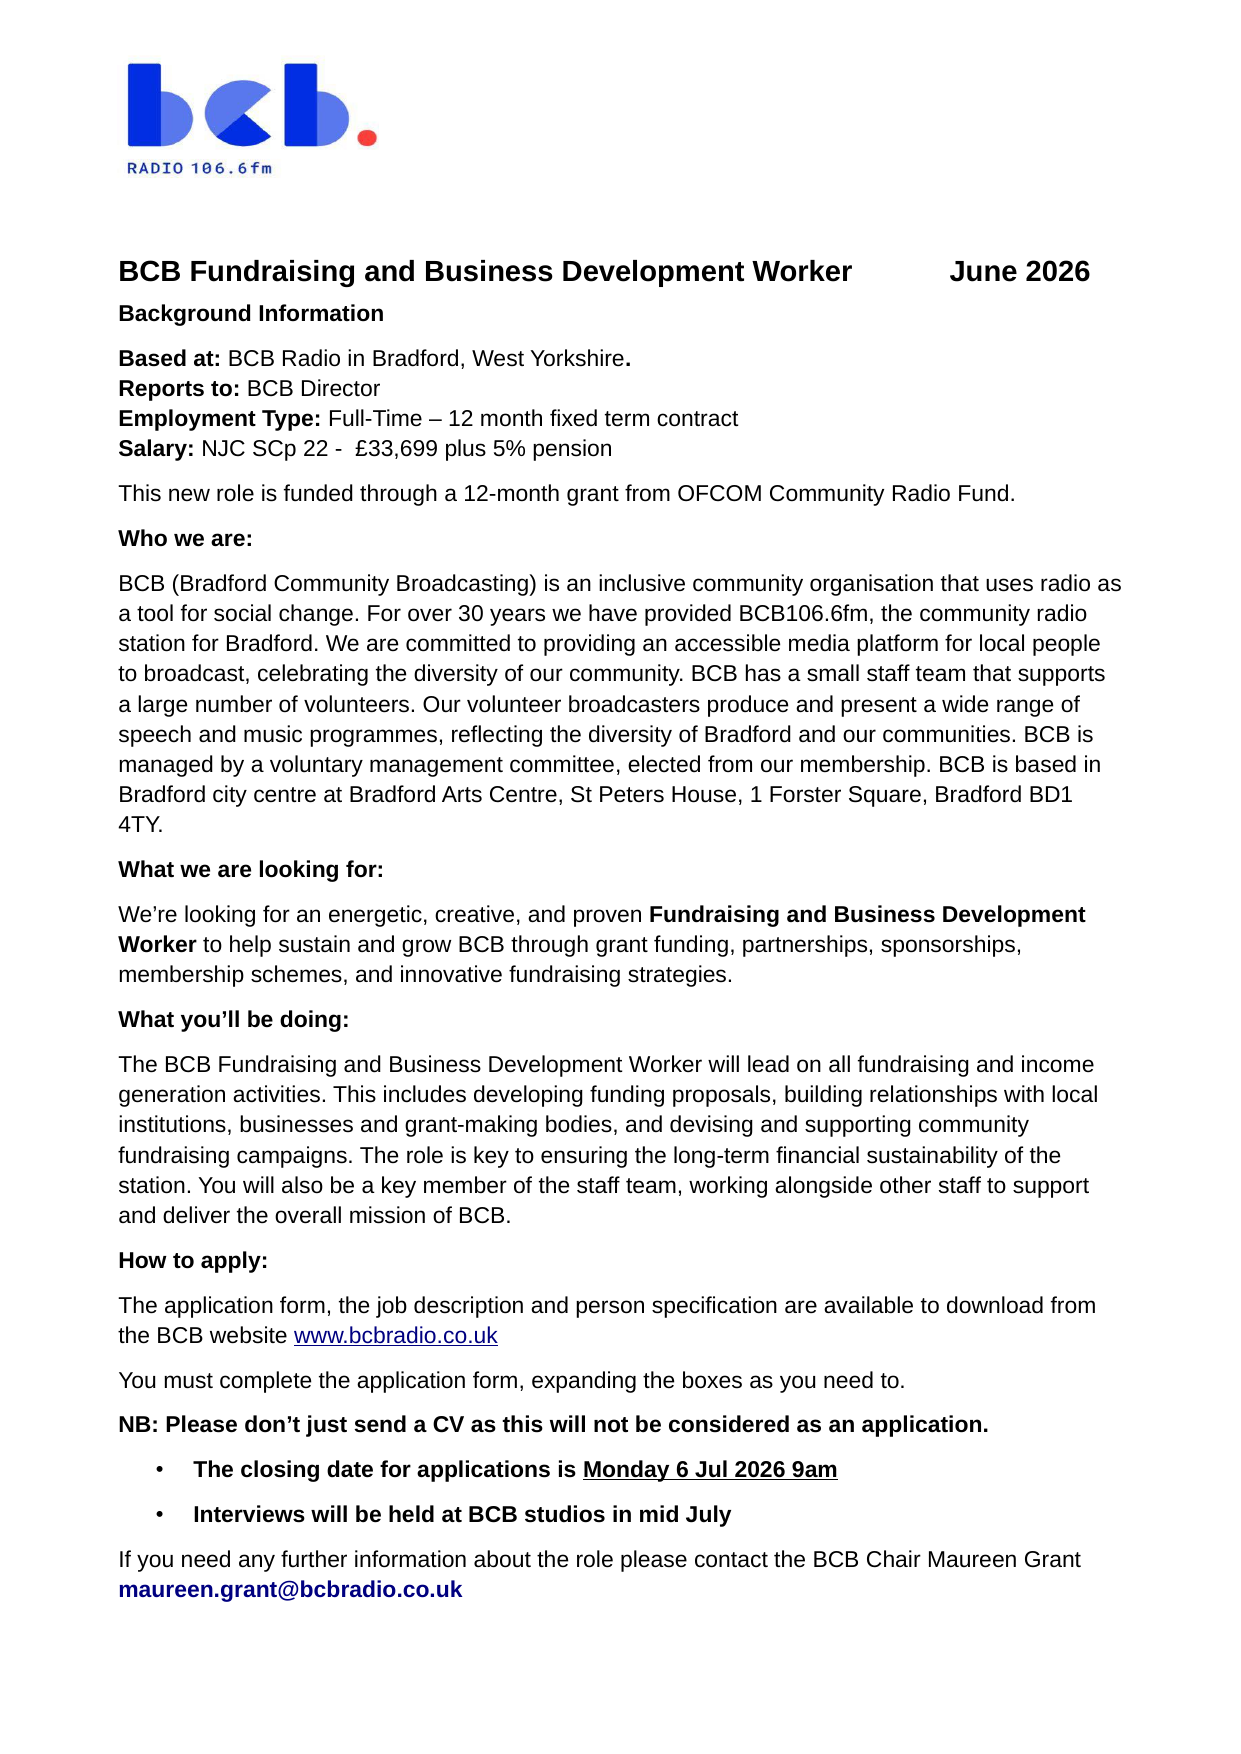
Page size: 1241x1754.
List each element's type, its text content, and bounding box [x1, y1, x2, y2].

text NB: Please don’t just send a CV as this will not be considered as an application. [118, 1411, 1122, 1438]
text You must complete the application form, expanding the boxes as you need to. [118, 1367, 1122, 1393]
text What we are looking for: [118, 856, 1122, 883]
picture [106, 0, 379, 234]
text This new role is funded through a 12-month grant from OFCOM Community Radio Fund. [118, 480, 1122, 507]
text Based at: BCB Radio in Bradford, West Yorkshire. Reports to: BCB Director Employment Type: Full-Time – 12 month fixed term contract Salary: NJC SCp 22 - £33,699 plus 5% pension [118, 345, 1122, 462]
text How to apply: [118, 1247, 1122, 1273]
text We’re looking for an energetic, creative, and proven Fundraising and Business Development Worker to help sustain and grow BCB through grant funding, partnerships, sponsorships, membership schemes, and innovative fundraising strategies. [118, 901, 1122, 988]
text The application form, the job description and person specification are available to download from the BCB website www.bcbradio.co.uk [118, 1292, 1122, 1348]
list The closing date for applications is Monday 6 Jul 2026 9am [156, 1456, 1122, 1483]
text Who we are: [118, 525, 1122, 551]
text The BCB Fundraising and Business Development Worker will lead on all fundraising and income generation activities. This includes developing funding proposals, building relationships with local institutions, businesses and grant-making bodies, and devising and supporting community fundraising campaigns. The role is key to ensuring the long-term financial sustainability of the station. You will also be a key member of the staff team, working alongside other staff to support and deliver the overall mission of BCB. [118, 1051, 1122, 1228]
text Background Information [118, 300, 1122, 326]
text If you need any further information about the role please contact the BCB Chair Maureen Grant maureen.grant@bcbradio.co.uk [118, 1546, 1122, 1602]
list Interviews will be held at BCB studios in mid July [156, 1501, 1122, 1527]
text What you’ll be doing: [118, 1006, 1122, 1033]
text BCB (Bradford Community Broadcasting) is an inclusive community organisation that uses radio as a tool for social change. For over 30 years we have provided BCB106.6fm, the community radio station for Bradford. We are committed to providing an accessible media platform for local people to broadcast, celebrating the diversity of our community. BCB has a small staff team that supports a large number of volunteers. Our volunteer broadcasters produce and present a wide range of speech and music programmes, reflecting the diversity of Bradford and our communities. BCB is managed by a voluntary management committee, elected from our membership. BCB is based in Bradford city centre at Bradford Arts Centre, St Peters House, 1 Forster Square, Bradford BD1 4TY. [118, 570, 1122, 838]
subtitle BCB Fundraising and Business Development Worker June 2026 [118, 254, 1122, 287]
